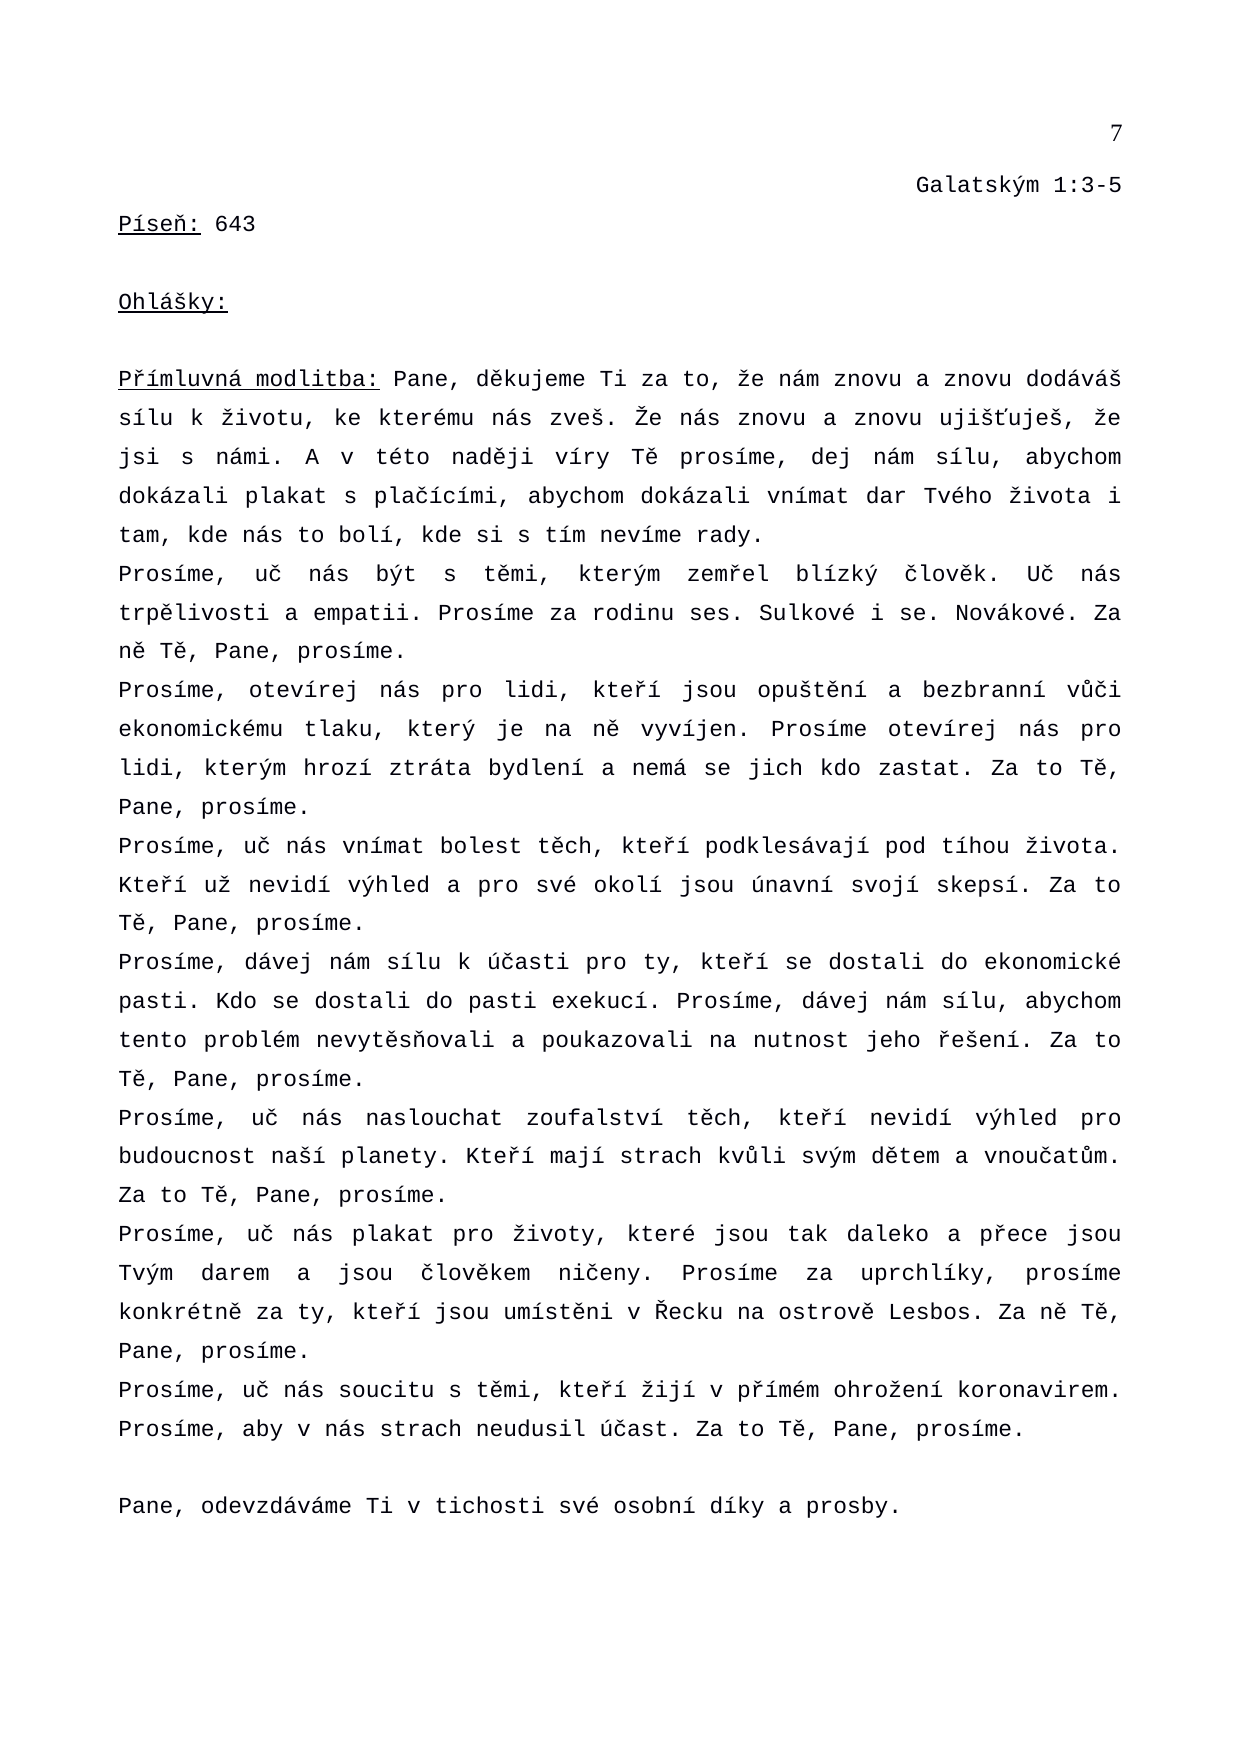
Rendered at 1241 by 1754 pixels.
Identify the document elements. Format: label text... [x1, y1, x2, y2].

text Prosíme, dávej nám sílu k účasti pro ty, kteří se dostali do ekonomické pasti. Kdo se dostali do pasti exekucí. Prosíme, dávej nám sílu, abychom tento problém nevytěsňovali a poukazovali na nutnost jeho řešení. Za to Tě, Pane, prosíme. [118, 951, 1122, 1093]
text Prosíme, uč nás vnímat bolest těch, kteří podklesávají pod tíhou života. Kteří už nevidí výhled a pro své okolí jsou únavní svojí skepsí. Za to Tě, Pane, prosíme. [118, 834, 1122, 938]
text Prosíme, otevírej nás pro lidi, kteří jsou opuštění a bezbranní vůči ekonomickému tlaku, který je na ně vyvíjen. Prosíme otevírej nás pro lidi, kterým hrozí ztráta bydlení a nemá se jich kdo zastat. Za to Tě, Pane, prosíme. [118, 679, 1122, 821]
text Prosíme, uč nás být s těmi, kterým zemřel blízký člověk. Uč nás trpělivosti a empatii. Prosíme za rodinu ses. Sulkové i se. Novákové. Za ně Tě, Pane, prosíme. [118, 562, 1122, 666]
text Prosíme, uč nás soucitu s těmi, kteří žijí v přímém ohrožení koronavirem. Prosíme, aby v nás strach neudusil účast. Za to Tě, Pane, prosíme. [118, 1378, 1122, 1443]
text Píseň: 643 [118, 212, 1122, 238]
text Prosíme, uč nás naslouchat zoufalství těch, kteří nevidí výhled pro budoucnost naší planety. Kteří mají strach kvůli svým dětem a vnoučatům. Za to Tě, Pane, prosíme. [118, 1106, 1122, 1210]
text Přímluvná modlitba: Pane, děkujeme Ti za to, že nám znovu a znovu dodáváš sílu k životu, ke kterému nás zveš. Že nás znovu a znovu ujišťuješ, že jsi s námi. A v této naději víry Tě prosíme, dej nám sílu, abychom dokázali plakat s plačícími, abychom dokázali vnímat dar Tvého života i tam, kde nás to bolí, kde si s tím nevíme rady. [118, 368, 1122, 549]
text Pane, odevzdáváme Ti v tichosti své osobní díky a prosby. [118, 1494, 1122, 1521]
text Prosíme, uč nás plakat pro životy, které jsou tak daleko a přece jsou Tvým darem a jsou člověkem ničeny. Prosíme za uprchlíky, prosíme konkrétně za ty, kteří jsou umístěni v Řecku na ostrově Lesbos. Za ně Tě, Pane, prosíme. [118, 1223, 1122, 1365]
text Ohlášky: [118, 290, 1122, 316]
text Galatským 1:3-5 [118, 173, 1122, 199]
